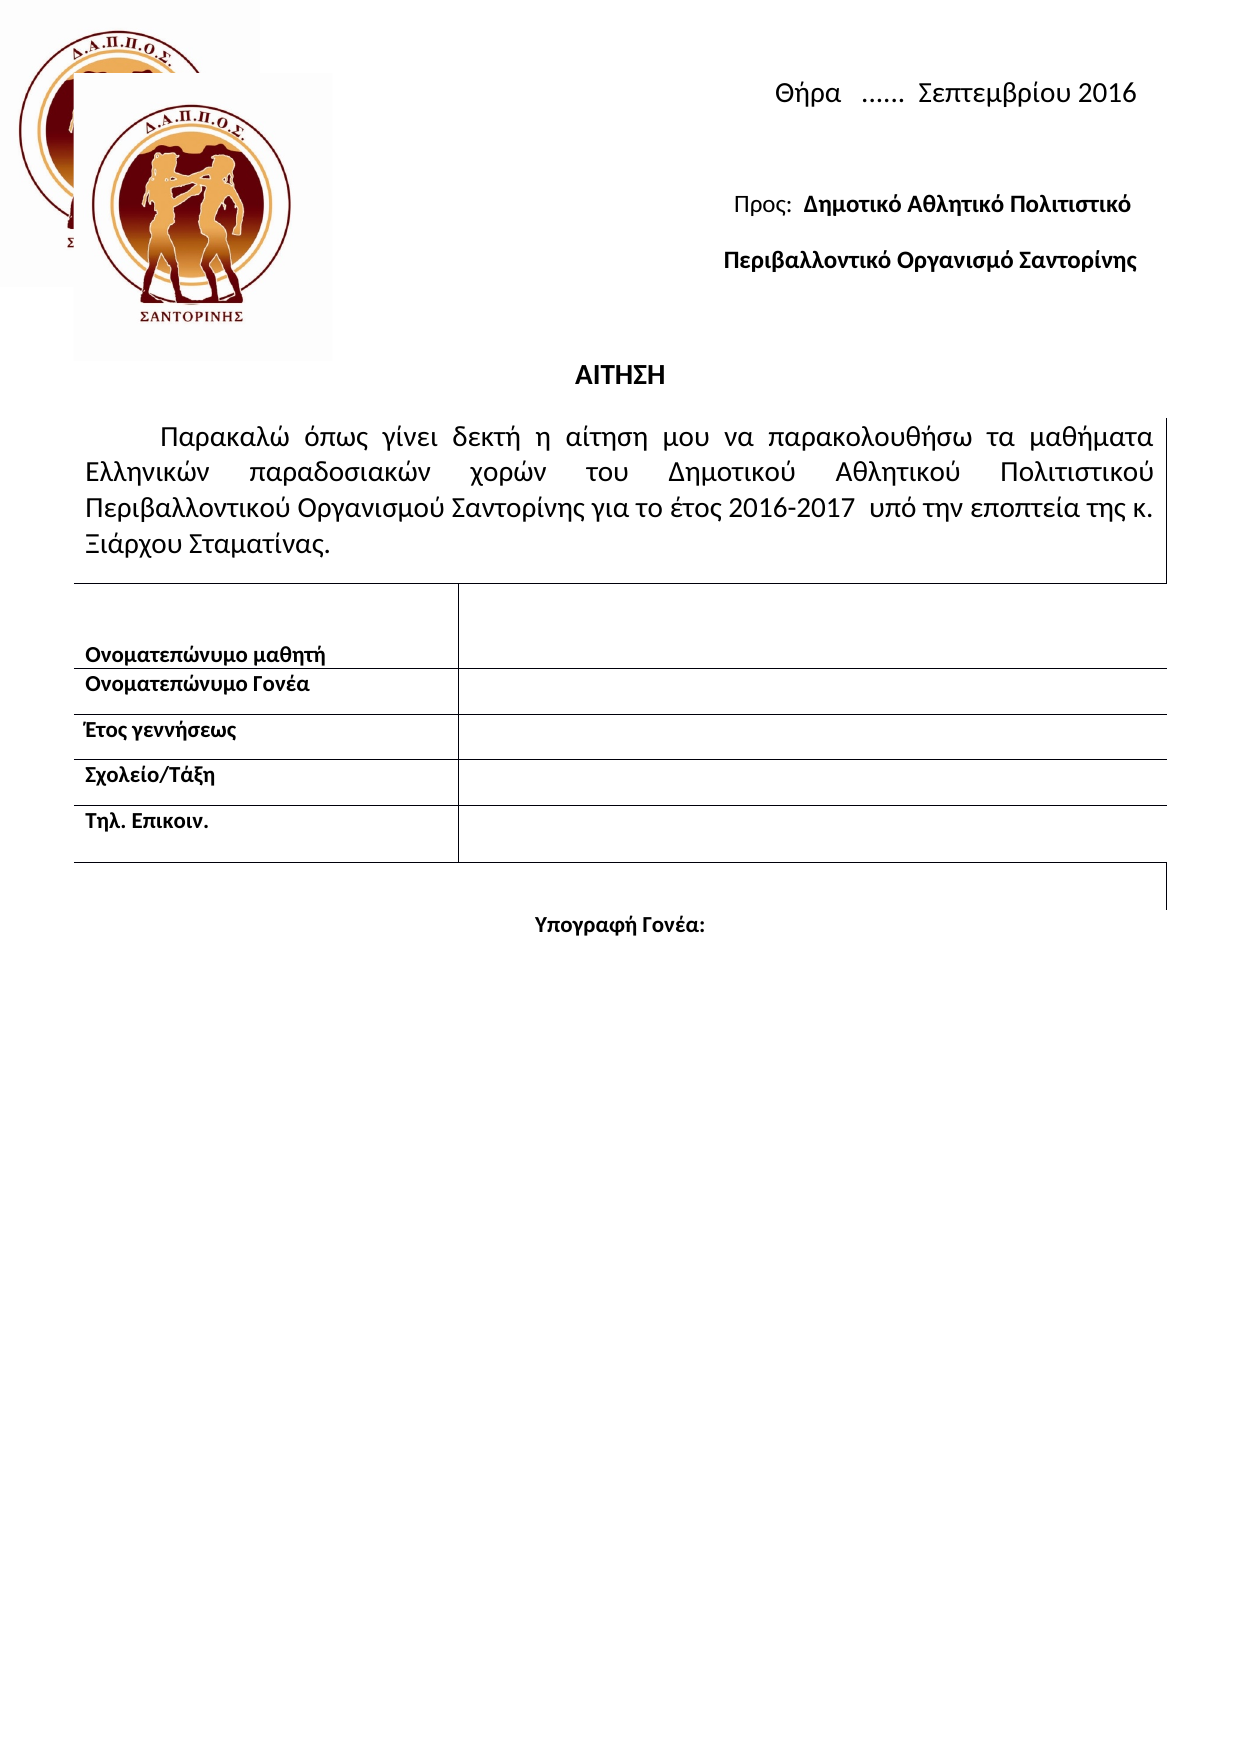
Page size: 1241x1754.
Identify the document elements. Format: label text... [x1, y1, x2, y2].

table_cell Ονοματεπώνυμο Γονέα [74, 669, 458, 714]
table_cell [459, 806, 1167, 862]
table_cell [459, 669, 1167, 714]
table_cell Έτος γεννήσεως [74, 715, 458, 759]
table_cell [459, 584, 1167, 668]
table_cell Ονοματεπώνυμο μαθητή [74, 584, 458, 668]
table_cell Σχολείο/Τάξη [74, 760, 458, 805]
text Θήρα ...... Σεπτεμβρίου 2016 [333, 74, 1137, 109]
picture [0, 0, 333, 361]
table_cell Τηλ. Επικοιν. [74, 806, 458, 862]
table_header Παρακαλώ όπως γίνει δεκτή η αίτηση μου να παρακολουθήσω τα μαθήματα Ελληνικών παραδοσιακών χορών του Δημοτικού Αθλητικού Πολιτιστικού Περιβαλλοντικού Οργανισμού Σαντορίνης για το έτος 2016-2017 υπό την εποπτεία της κ. Ξιάρχου Σταματίνας. [74, 418, 1166, 583]
text Υπογραφή Γονέα: [103, 910, 1137, 938]
text Προς: Δημοτικό Αθλητικό Πολιτιστικό [333, 189, 1137, 219]
table_cell [459, 760, 1167, 805]
table_cell [459, 715, 1167, 759]
text Περιβαλλοντικό Οργανισμό Σαντορίνης [333, 244, 1137, 275]
table_cell [74, 863, 1166, 910]
text ΑΙΤΗΣΗ [103, 356, 1137, 392]
